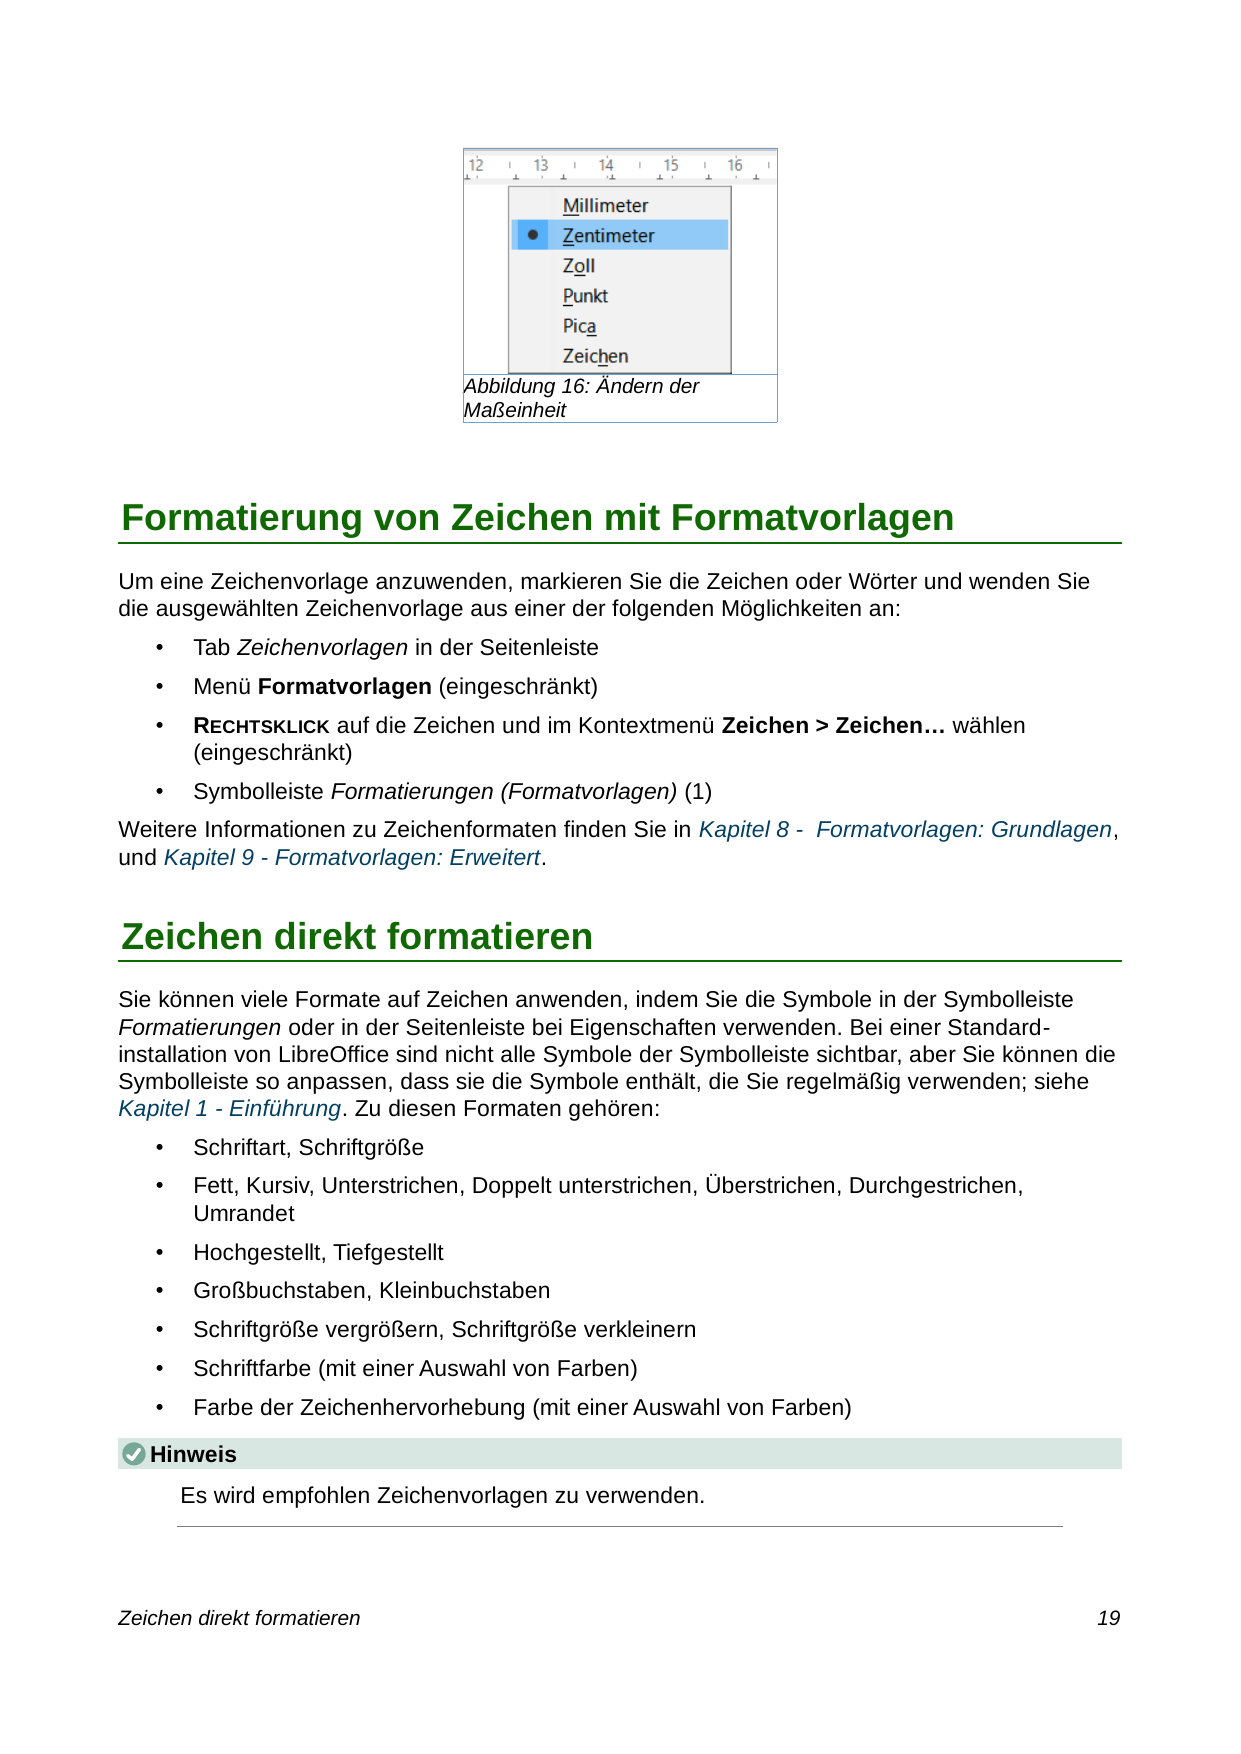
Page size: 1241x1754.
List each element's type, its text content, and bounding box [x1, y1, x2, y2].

text Abbildung 16: Ändern der Maßeinheit [464, 375, 777, 422]
subtitle Zeichen direkt formatieren [118, 911, 1122, 960]
text Sie können viele Formate auf Zeichen anwenden, indem Sie die Symbole in der Symbolleiste Formatierungen oder in der Seitenleiste bei Eigenschaften verwenden. Bei einer Standard­installation von LibreOffice sind nicht alle Symbole der Symbolleiste sichtbar, aber Sie können die Symbolleiste so anpassen, dass sie die Symbole enthält, die Sie regelmäßig verwenden; siehe Kapitel 1 - Einführung. Zu diesen Formaten gehören: [118, 986, 1122, 1121]
list Schriftgröße vergrößern, Schriftgröße verkleinern [156, 1316, 1122, 1343]
subtitle Hinweis [118, 1438, 1122, 1469]
list Farbe der Zeichenhervorhebung (mit einer Auswahl von Farben) [156, 1393, 1122, 1420]
list Schriftart, Schriftgröße [156, 1133, 1122, 1160]
subtitle Formatierung von Zeichen mit Formatvorlagen [118, 493, 1122, 542]
list Schriftfarbe (mit einer Auswahl von Farben) [156, 1354, 1122, 1381]
list Symbolleiste Formatierungen (Formatvorlagen) (Abbildung 1) [156, 777, 1122, 804]
text Weitere Informationen zu Zeichenformaten finden Sie in Kapitel 8 - Formatvorlagen: Grundlagen, und Kapitel 9 - Formatvorlagen: Erweitert. [118, 816, 1122, 870]
picture [464, 149, 777, 374]
list Tab Zeichenvorlagen in der Seitenleiste [156, 633, 1122, 660]
text Um eine Zeichenvorlage anzuwenden, markieren Sie die Zeichen oder Wörter und wenden Sie die ausgewählten Zeichenvorlage aus einer der folgenden Möglichkeiten an: [118, 567, 1122, 622]
text Es wird empfohlen Zeichenvorlagen zu verwenden. [177, 1481, 1063, 1526]
list Menü Formatvorlagen (eingeschränkt) [156, 672, 1122, 699]
list Rechtsklick auf die Zeichen und im Kontextmenü Zeichen > Zeichen… wählen (eingeschränkt) [156, 711, 1122, 765]
list Fett, Kursiv, Unterstrichen, Doppelt unterstrichen, Überstrichen, Durchgestrichen, Umrandet [156, 1172, 1122, 1226]
list Großbuchstaben, Kleinbuchstaben [156, 1277, 1122, 1304]
list Hochgestellt, Tiefgestellt [156, 1238, 1122, 1265]
